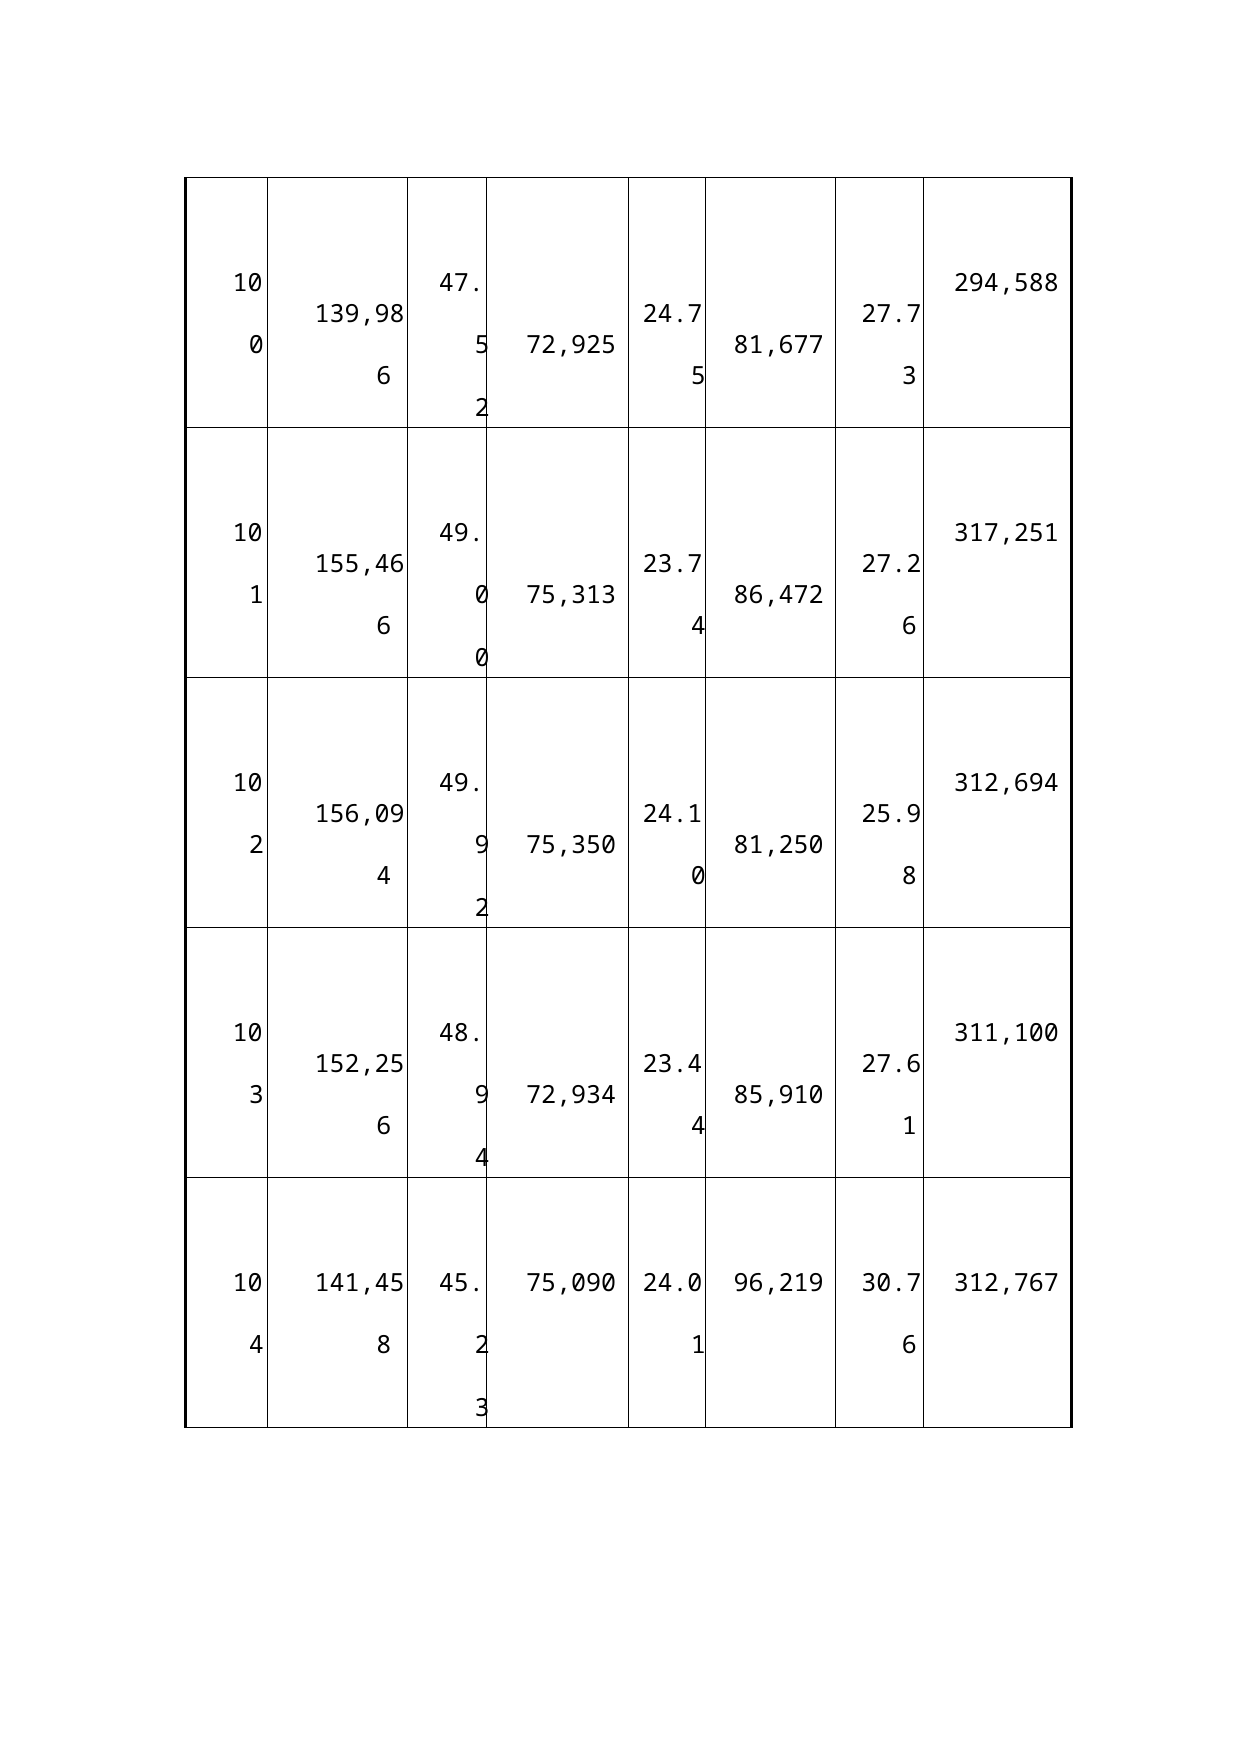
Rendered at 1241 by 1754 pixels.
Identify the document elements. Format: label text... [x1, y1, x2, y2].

table_cell 24.75 [629, 178, 705, 427]
table_cell 75,090 [487, 1178, 628, 1427]
table_cell 27.26 [836, 428, 923, 677]
table_cell 141,458 [268, 1178, 407, 1427]
table_cell 27.61 [836, 928, 923, 1177]
table_cell 49.92 [408, 678, 486, 927]
table_cell 81,677 [706, 178, 835, 427]
table_cell 85,910 [706, 928, 835, 1177]
table_cell 86,472 [706, 428, 835, 677]
table_cell 24.10 [629, 678, 705, 927]
table_cell 317,251 [924, 428, 1070, 677]
table_cell 139,986 [268, 178, 407, 427]
table_cell 102 [187, 678, 267, 927]
table_cell 75,313 [487, 428, 628, 677]
table_cell 101 [187, 428, 267, 677]
table_cell 312,767 [924, 1178, 1070, 1427]
table_cell 81,250 [706, 678, 835, 927]
table_cell 104 [187, 1178, 267, 1427]
table_cell 23.44 [629, 928, 705, 1177]
table_cell 30.76 [836, 1178, 923, 1427]
table_cell 27.73 [836, 178, 923, 427]
table_cell 25.98 [836, 678, 923, 927]
table_cell 152,256 [268, 928, 407, 1177]
table_cell 100 [187, 178, 267, 427]
table_cell 72,925 [487, 178, 628, 427]
table_cell 96,219 [706, 1178, 835, 1427]
table_cell 155,466 [268, 428, 407, 677]
table_cell 156,094 [268, 678, 407, 927]
table_cell 49.00 [408, 428, 486, 677]
table_cell 75,350 [487, 678, 628, 927]
table_cell 45.23 [408, 1178, 486, 1427]
table_cell 24.01 [629, 1178, 705, 1427]
table_cell 72,934 [487, 928, 628, 1177]
table_cell 312,694 [924, 678, 1070, 927]
table_cell 48.94 [408, 928, 486, 1177]
table_cell 103 [187, 928, 267, 1177]
table_cell 311,100 [924, 928, 1070, 1177]
table_cell 47.52 [408, 178, 486, 427]
table_cell 23.74 [629, 428, 705, 677]
table_cell 294,588 [924, 178, 1070, 427]
